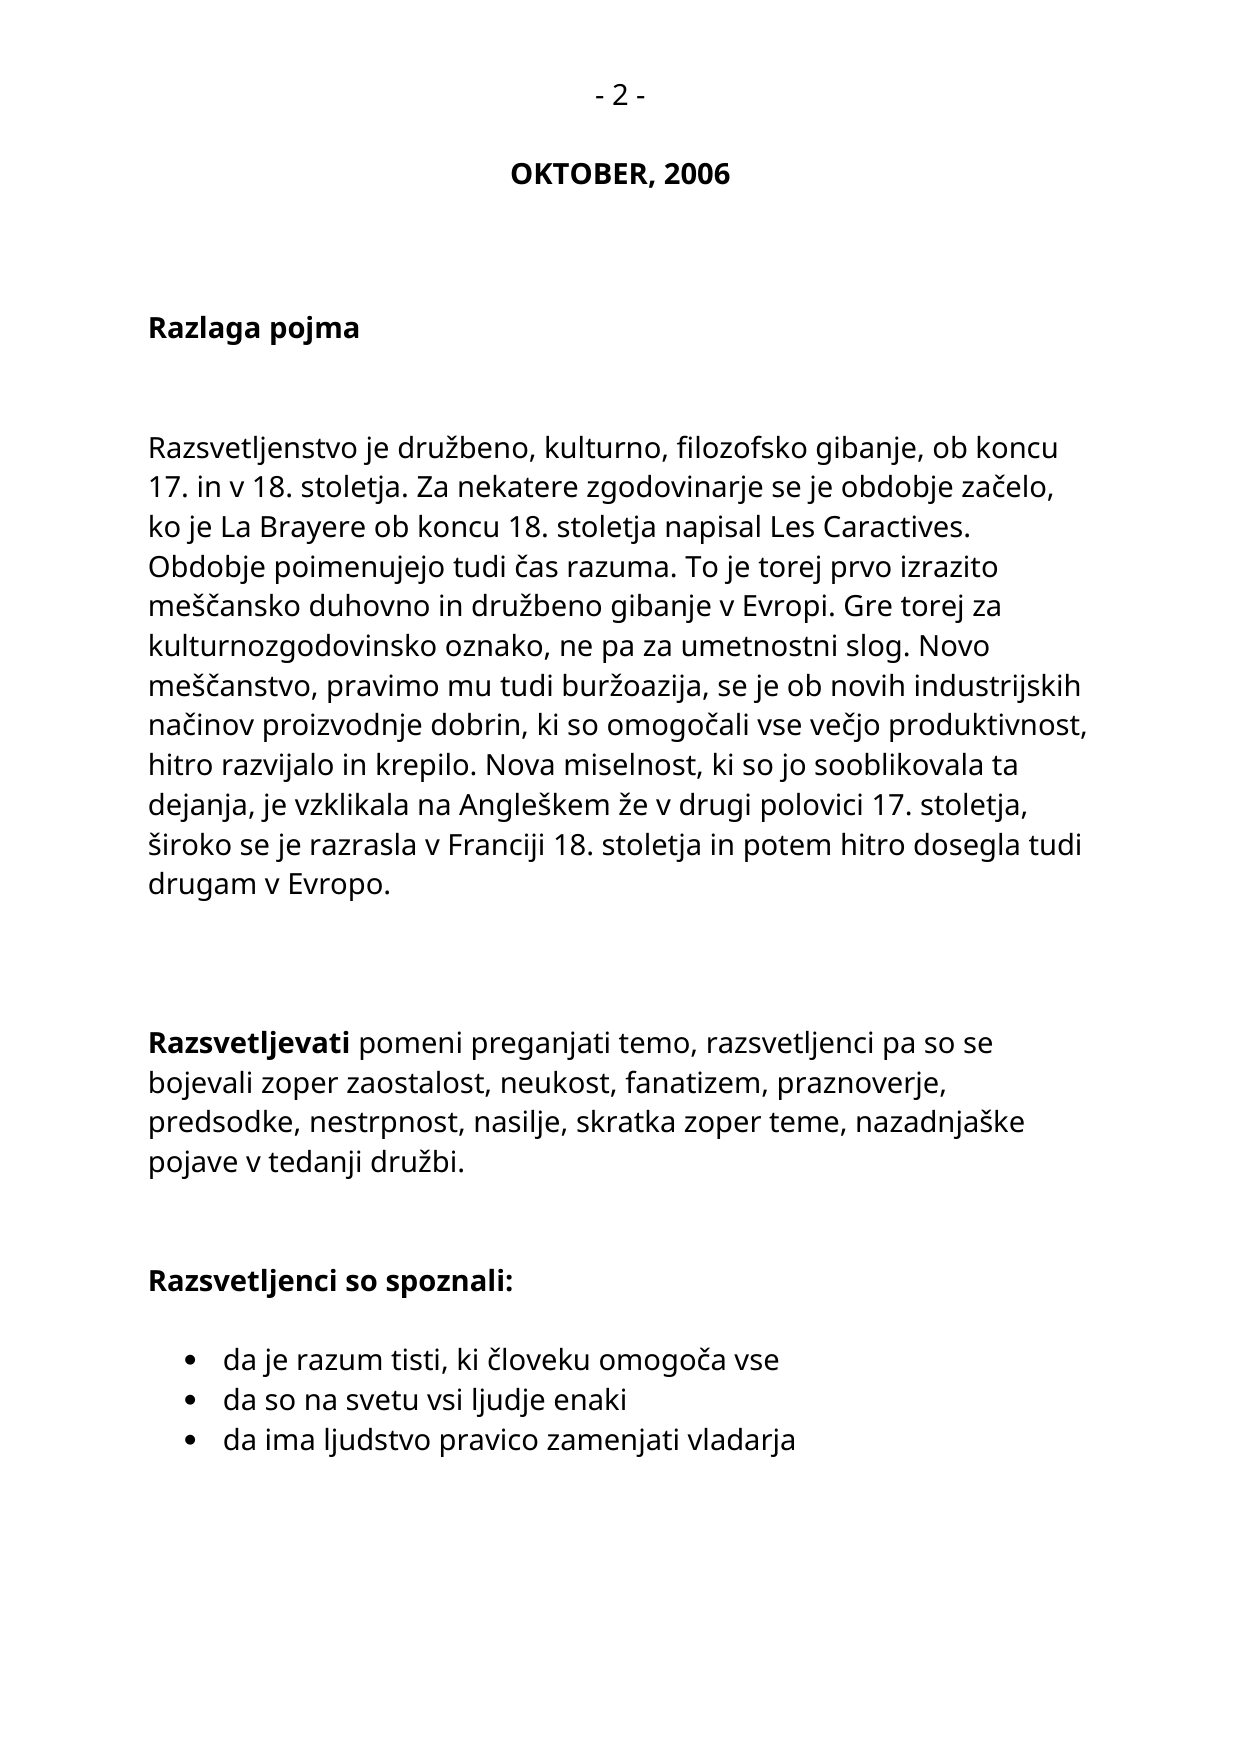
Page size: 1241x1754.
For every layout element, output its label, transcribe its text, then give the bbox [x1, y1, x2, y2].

text Razsvetljenci so spoznali: [148, 1260, 1093, 1300]
list da so na svetu vsi ljudje enaki [185, 1379, 1093, 1419]
list da ima ljudstvo pravico zamenjati vladarja [185, 1419, 1093, 1459]
subtitle OKTOBER, 2006 [148, 153, 1093, 193]
list da je razum tisti, ki človeku omogoča vse [185, 1340, 1093, 1379]
text Razsvetljevati pomeni preganjati temo, razsvetljenci pa so se bojevali zoper zaostalost, neukost, fanatizem, praznoverje, predsodke, nestrpnost, nasilje, skratka zoper teme, nazadnjaške pojave v tedanji družbi. [148, 1022, 1093, 1181]
text Razlaga pojma [148, 308, 1093, 347]
text Razsvetljenstvo je družbeno, kulturno, filozofsko gibanje, ob koncu 17. in v 18. stoletja. Za nekatere zgodovinarje se je obdobje začelo, ko je La Brayere ob koncu 18. stoletja napisal Les Caractives. Obdobje poimenujejo tudi čas razuma. To je torej prvo izrazito meščansko duhovno in družbeno gibanje v Evropi. Gre torej za kulturnozgodovinsko oznako, ne pa za umetnostni slog. Novo meščanstvo, pravimo mu tudi buržoazija, se je ob novih industrijskih načinov proizvodnje dobrin, ki so omogočali vse večjo produktivnost, hitro razvijalo in krepilo. Nova miselnost, ki so jo sooblikovala ta dejanja, je vzklikala na Angleškem že v drugi polovici 17. stoletja, široko se je razrasla v Franciji 18. stoletja in potem hitro dosegla tudi drugam v Evropo. [148, 427, 1093, 903]
